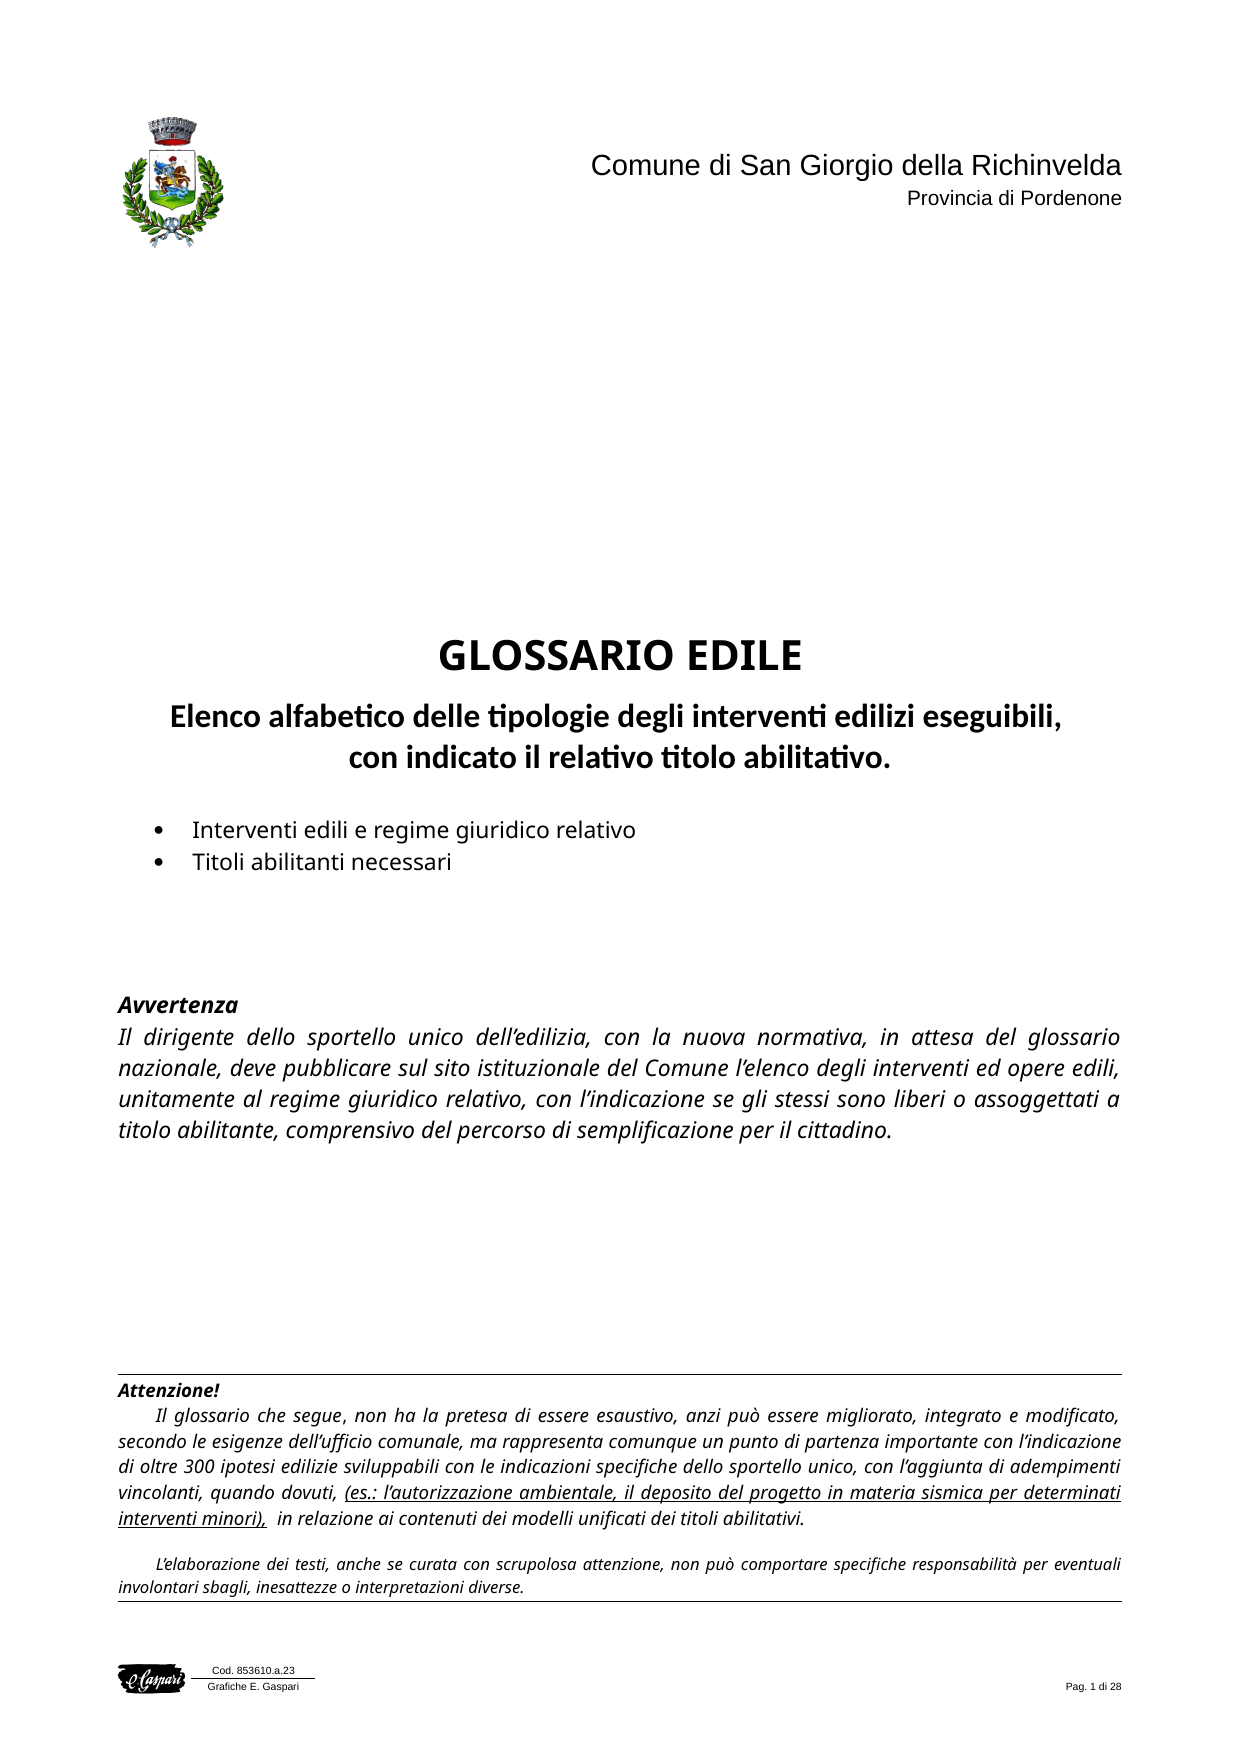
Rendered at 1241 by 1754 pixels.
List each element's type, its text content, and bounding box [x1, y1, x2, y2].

picture [117, 1663, 185, 1694]
text L’elaborazione dei testi, anche se curata con scrupolosa attenzione, non può comportare specifiche responsabilità per eventuali involontari sbagli, inesattezze o interpretazioni diverse. [118, 1553, 1122, 1601]
list Interventi edili e regime giuridico relativo [154, 814, 1122, 846]
text Comune di San Giorgio della Richinvelda [224, 148, 1122, 181]
text Provincia di Pordenone [224, 186, 1122, 210]
list Titoli abilitanti necessari [154, 846, 1122, 877]
text Avvertenza [118, 989, 1122, 1021]
text Attenzione! [118, 1375, 1122, 1403]
text Elenco alfabetico delle tipologie degli interventi edilizi eseguibili, con indicato il relativo titolo abilitativo. [118, 695, 1122, 777]
text Il dirigente dello sportello unico dell’edilizia, con la nuova normativa, in attesa del glossario nazionale, deve pubblicare sul sito istituzionale del Comune l’elenco degli interventi ed opere edili, unitamente al regime giuridico relativo, con l’indicazione se gli stessi sono liberi o assoggettati a titolo abilitante, comprensivo del percorso di semplificazione per il cittadino. [118, 1021, 1122, 1146]
text Il glossario che segue, non ha la pretesa di essere esaustivo, anzi può essere migliorato, integrato e modificato, secondo le esigenze dell’ufficio comunale, ma rappresenta comunque un punto di partenza importante con l’indicazione di oltre 300 ipotesi edilizie sviluppabili con le indicazioni specifiche dello sportello unico, con l’aggiunta di adempimenti vincolanti, quando dovuti, (es.: l’autorizzazione ambientale, il deposito del progetto in materia sismica per determinati interventi minori), in relazione ai contenuti dei modelli unificati dei titoli abilitativi. [118, 1403, 1122, 1530]
picture [122, 117, 224, 248]
text GLOSSARIO EDILE [118, 626, 1122, 683]
